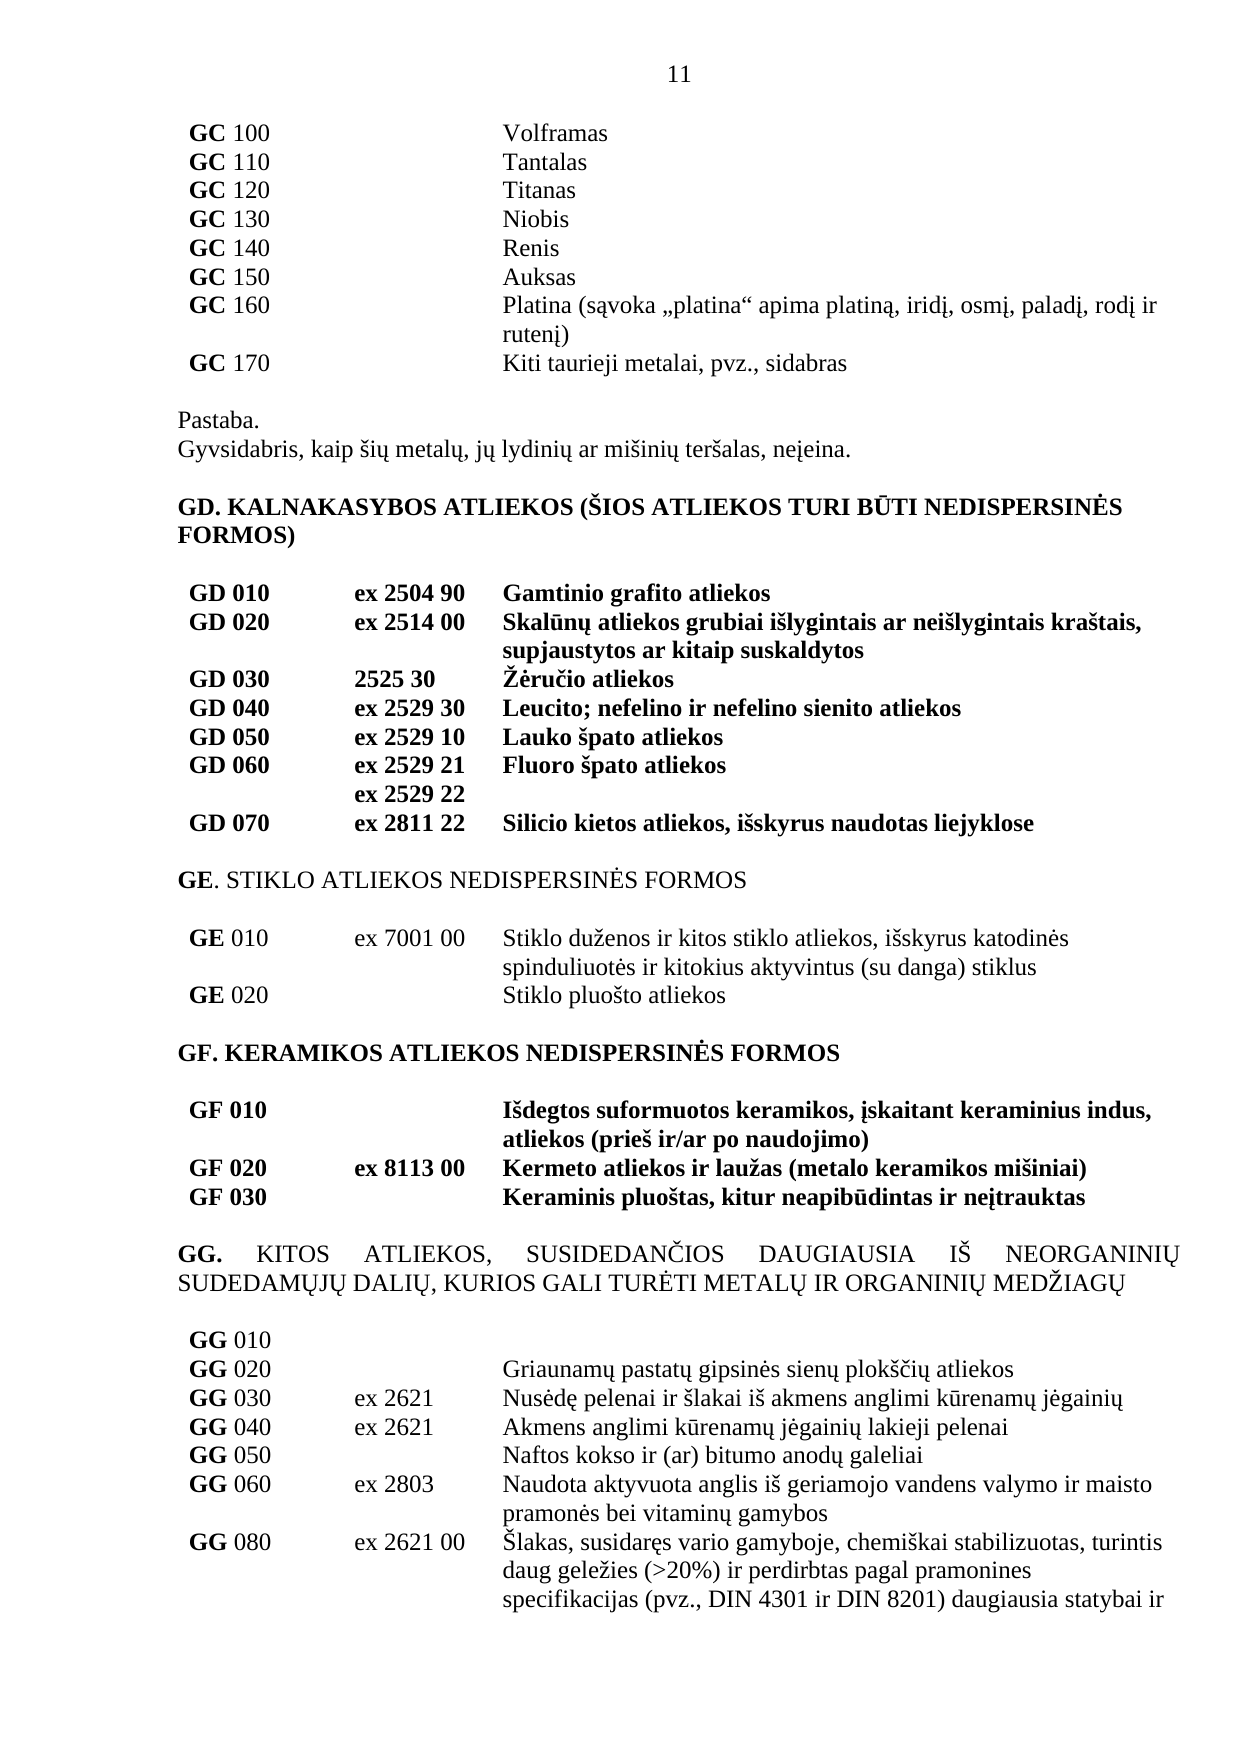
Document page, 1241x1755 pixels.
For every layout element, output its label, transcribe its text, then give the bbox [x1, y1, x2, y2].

table_cell [343, 147, 491, 176]
table_cell Skalūnų atliekos grubiai išlygintais ar neišlygintais kraštais, [491, 607, 1181, 636]
table_cell ex 2621 [343, 1383, 491, 1412]
table_cell ex 2621 00 [343, 1527, 491, 1613]
table_cell GC 110 [177, 147, 343, 176]
table_cell GG 050 [177, 1441, 343, 1469]
table_cell Naudota aktyvuota anglis iš geriamojo vandens valymo ir maisto pramonės bei vitaminų gamybos [491, 1469, 1181, 1527]
table_header [343, 1326, 491, 1354]
table_cell Žėručio atliekos [491, 664, 1181, 693]
table_cell GE 020 [177, 981, 343, 1009]
table_cell [343, 291, 491, 348]
table_header Išdegtos suformuotos keramikos, įskaitant keraminius indus, atliekos (prieš ir/ar po naudojimo) [491, 1096, 1181, 1153]
table_cell [343, 636, 491, 664]
table_cell GC 150 [177, 262, 343, 291]
table_cell Kiti taurieji metalai, pvz., sidabras [491, 348, 1181, 377]
table_cell GG 080 [177, 1527, 343, 1613]
table_cell [343, 176, 491, 204]
table_header GG 010 [177, 1326, 343, 1354]
table_cell GD 060 [177, 751, 343, 779]
text GF. KERAMIKOS ATLIEKOS NEDISPERSINĖS FORMOS [177, 1038, 1181, 1067]
table_cell [343, 981, 491, 1009]
table_cell ex 2529 10 [343, 722, 491, 751]
text GD. KALNAKASYBOS ATLIEKOS (ŠIOS ATLIEKOS TURI BŪTI NEDISPERSINĖS FORMOS) [177, 492, 1181, 549]
table_cell GF 020 [177, 1153, 343, 1182]
table_cell GG 040 [177, 1412, 343, 1441]
table_cell GC 130 [177, 204, 343, 233]
table_cell [343, 1441, 491, 1469]
table_cell [343, 1354, 491, 1383]
table_cell [343, 118, 491, 147]
table_cell ex 2811 22 [343, 808, 491, 837]
table_cell GC 120 [177, 176, 343, 204]
table_cell Kermeto atliekos ir laužas (metalo keramikos mišiniai) [491, 1153, 1181, 1182]
table_cell Lauko špato atliekos [491, 722, 1181, 751]
table_cell 2525 30 [343, 664, 491, 693]
table_cell GD 070 [177, 808, 343, 837]
table_cell Platina (sąvoka „platina“ apima platiną, iridį, osmį, paladį, rodį ir rutenį) [491, 291, 1181, 348]
table_cell GF 030 [177, 1182, 343, 1211]
table_cell GC 140 [177, 233, 343, 262]
table_cell Silicio kietos atliekos, išskyrus naudotas liejyklose [491, 808, 1181, 837]
table_cell Titanas [491, 176, 1181, 204]
text Gyvsidabris, kaip šių metalų, jų lydinių ar mišinių teršalas, neįeina. [177, 434, 1181, 463]
table_header GE 010 [177, 923, 343, 981]
table_cell GC 100 [177, 118, 343, 147]
table_cell GG 020 [177, 1354, 343, 1383]
table_cell GG 030 [177, 1383, 343, 1412]
table_cell GG 060 [177, 1469, 343, 1527]
table_cell [177, 779, 343, 808]
table_header Stiklo duženos ir kitos stiklo atliekos, išskyrus katodinės spinduliuotės ir kitokius aktyvintus (su danga) stiklus [491, 923, 1181, 981]
table_cell [343, 204, 491, 233]
table_cell ex 2621 [343, 1412, 491, 1441]
table_cell ex 8113 00 [343, 1153, 491, 1182]
table_header [343, 1096, 491, 1153]
table_cell GC 160 [177, 291, 343, 348]
table_cell Volframas [491, 118, 1181, 147]
table_cell GD 030 [177, 664, 343, 693]
table_cell Fluoro špato atliekos [491, 751, 1181, 779]
table_cell Nusėdę pelenai ir šlakai iš akmens anglimi kūrenamų jėgainių [491, 1383, 1181, 1412]
table_cell ex 2529 21 [343, 751, 491, 779]
table_header Gamtinio grafito atliekos [491, 578, 1181, 607]
table_cell Stiklo pluošto atliekos [491, 981, 1181, 1009]
table_cell Šlakas, susidaręs vario gamyboje, chemiškai stabilizuotas, turintis daug geležies (>20%) ir perdirbtas pagal pramonines specifikacijas (pvz., DIN 4301 ir DIN 8201) daugiausia statybai ir [491, 1527, 1181, 1613]
table_cell Akmens anglimi kūrenamų jėgainių lakieji pelenai [491, 1412, 1181, 1441]
table_cell [343, 262, 491, 291]
table_cell Auksas [491, 262, 1181, 291]
table_cell ex 2529 22 [343, 779, 491, 808]
table_cell Leucito; nefelino ir nefelino sienito atliekos [491, 693, 1181, 722]
table_cell [343, 348, 491, 377]
table_cell Niobis [491, 204, 1181, 233]
table_cell GC 170 [177, 348, 343, 377]
table_cell ex 2514 00 [343, 607, 491, 636]
table_cell [177, 636, 343, 664]
table_cell Renis [491, 233, 1181, 262]
table_header ex 7001 00 [343, 923, 491, 981]
table_cell GD 040 [177, 693, 343, 722]
table_header [491, 1326, 1181, 1354]
table_cell Naftos kokso ir (ar) bitumo anodų galeliai [491, 1441, 1181, 1469]
table_cell GD 050 [177, 722, 343, 751]
table_cell Griaunamų pastatų gipsinės sienų plokščių atliekos [491, 1354, 1181, 1383]
table_cell Tantalas [491, 147, 1181, 176]
table_cell Keraminis pluoštas, kitur neapibūdintas ir neįtrauktas [491, 1182, 1181, 1211]
table_cell supjaustytos ar kitaip suskaldytos [491, 636, 1181, 664]
text GE. STIKLO ATLIEKOS NEDISPERSINĖS FORMOS [177, 866, 1181, 894]
table_header GD 010 [177, 578, 343, 607]
table_cell ex 2529 30 [343, 693, 491, 722]
table_cell [343, 233, 491, 262]
text Pastaba. [177, 406, 1181, 434]
table_header ex 2504 90 [343, 578, 491, 607]
table_cell [491, 779, 1181, 808]
table_cell GD 020 [177, 607, 343, 636]
text GG. KITOS ATLIEKOS, SUSIDEDANČIOS DAUGIAUSIA IŠ NEORGANINIŲ SUDEDAMŲJŲ DALIŲ, KURIOS GALI TURĖTI METALŲ IR ORGANINIŲ MEDŽIAGŲ [177, 1239, 1181, 1297]
table_cell [343, 1182, 491, 1211]
table_cell ex 2803 [343, 1469, 491, 1527]
table_header GF 010 [177, 1096, 343, 1153]
